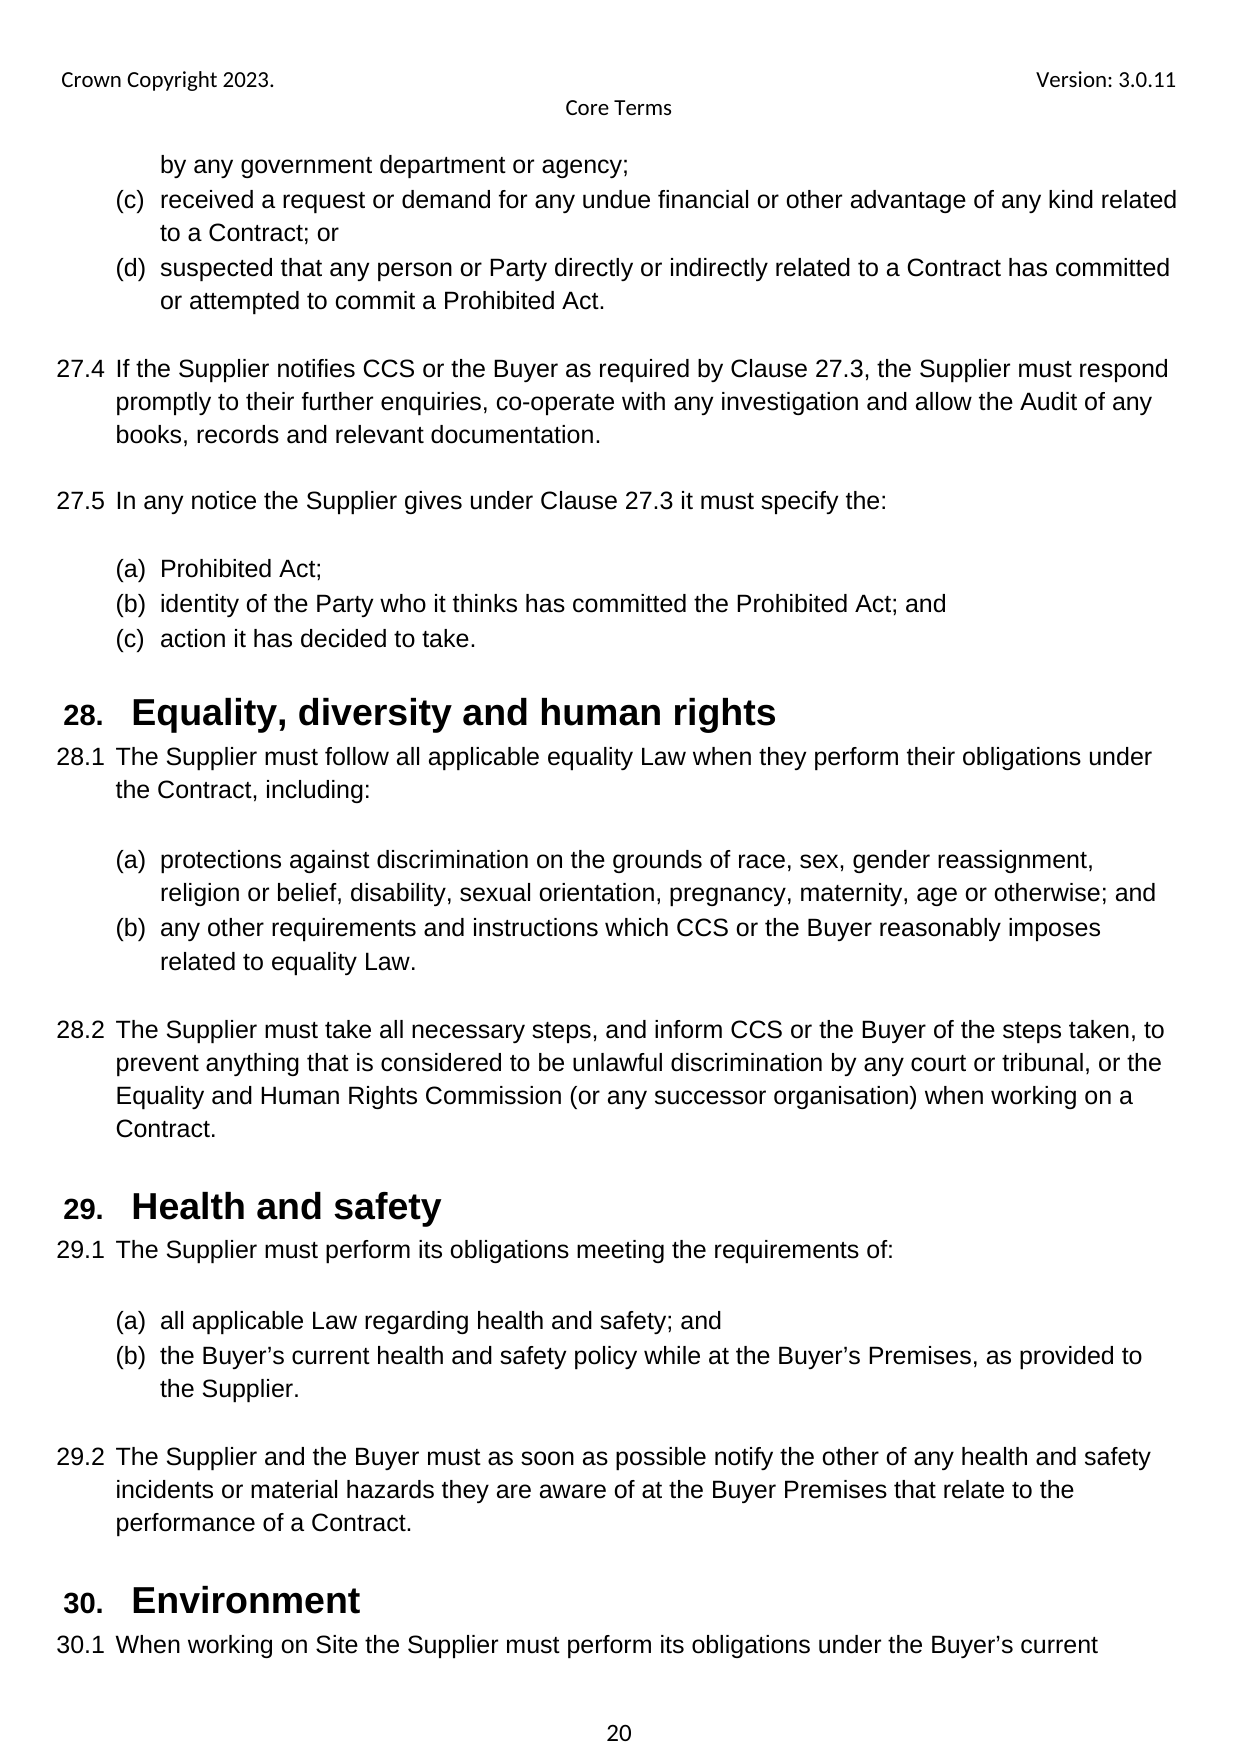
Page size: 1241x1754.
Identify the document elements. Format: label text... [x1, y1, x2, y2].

list the Buyer’s current health and safety policy while at the Buyer’s Premises, as provided to the Supplier. [115, 1341, 1181, 1436]
subtitle Equality, diversity and human rights [63, 690, 1181, 733]
list suspected that any person or Party directly or indirectly related to a Contract has committed or attempted to commit a Prohibited Act. [115, 253, 1181, 348]
subtitle Health and safety [63, 1184, 1181, 1227]
list all applicable Law regarding health and safety; and [115, 1306, 1181, 1334]
list When working on Site the Supplier must perform its obligations under the Buyer’s current [56, 1630, 1181, 1659]
list In any notice the Supplier gives under Clause 27.3 it must specify the: [56, 486, 1181, 548]
list identity of the Party who it thinks has committed the Prohibited Act; and [115, 589, 1181, 618]
list The Supplier must take all necessary steps, and inform CCS or the Buyer of the steps taken, to prevent anything that is considered to be unlawful discrimination by any court or tribunal, or the Equality and Human Rights Commission (or any successor organisation) when working on a Contract. [56, 1014, 1181, 1142]
list by any government department or agency; [115, 149, 1181, 178]
list received a request or demand for any undue financial or other advantage of any kind related to a Contract; or [115, 185, 1181, 246]
list Prohibited Act; [115, 554, 1181, 583]
list protections against discrimination on the grounds of race, sex, gender reassignment, religion or belief, disability, sexual orientation, pregnancy, maternity, age or otherwise; and [115, 845, 1181, 907]
list action it has decided to take. [115, 624, 1181, 686]
subtitle Environment [63, 1578, 1181, 1621]
list The Supplier must follow all applicable equality Law when they perform their obligations under the Contract, including: [56, 742, 1181, 804]
list If the Supplier notifies CCS or the Buyer as required by Clause 27.3, the Supplier must respond promptly to their further enquiries, co-operate with any investigation and allow the Audit of any books, records and relevant documentation. [56, 354, 1181, 482]
list The Supplier must perform its obligations meeting the requirements of: [56, 1236, 1181, 1264]
list The Supplier and the Buyer must as soon as possible notify the other of any health and safety incidents or material hazards they are aware of at the Buyer Premises that relate to the performance of a Contract. [56, 1442, 1181, 1537]
list any other requirements and instructions which CCS or the Buyer reasonably imposes related to equality Law. [115, 913, 1181, 1008]
